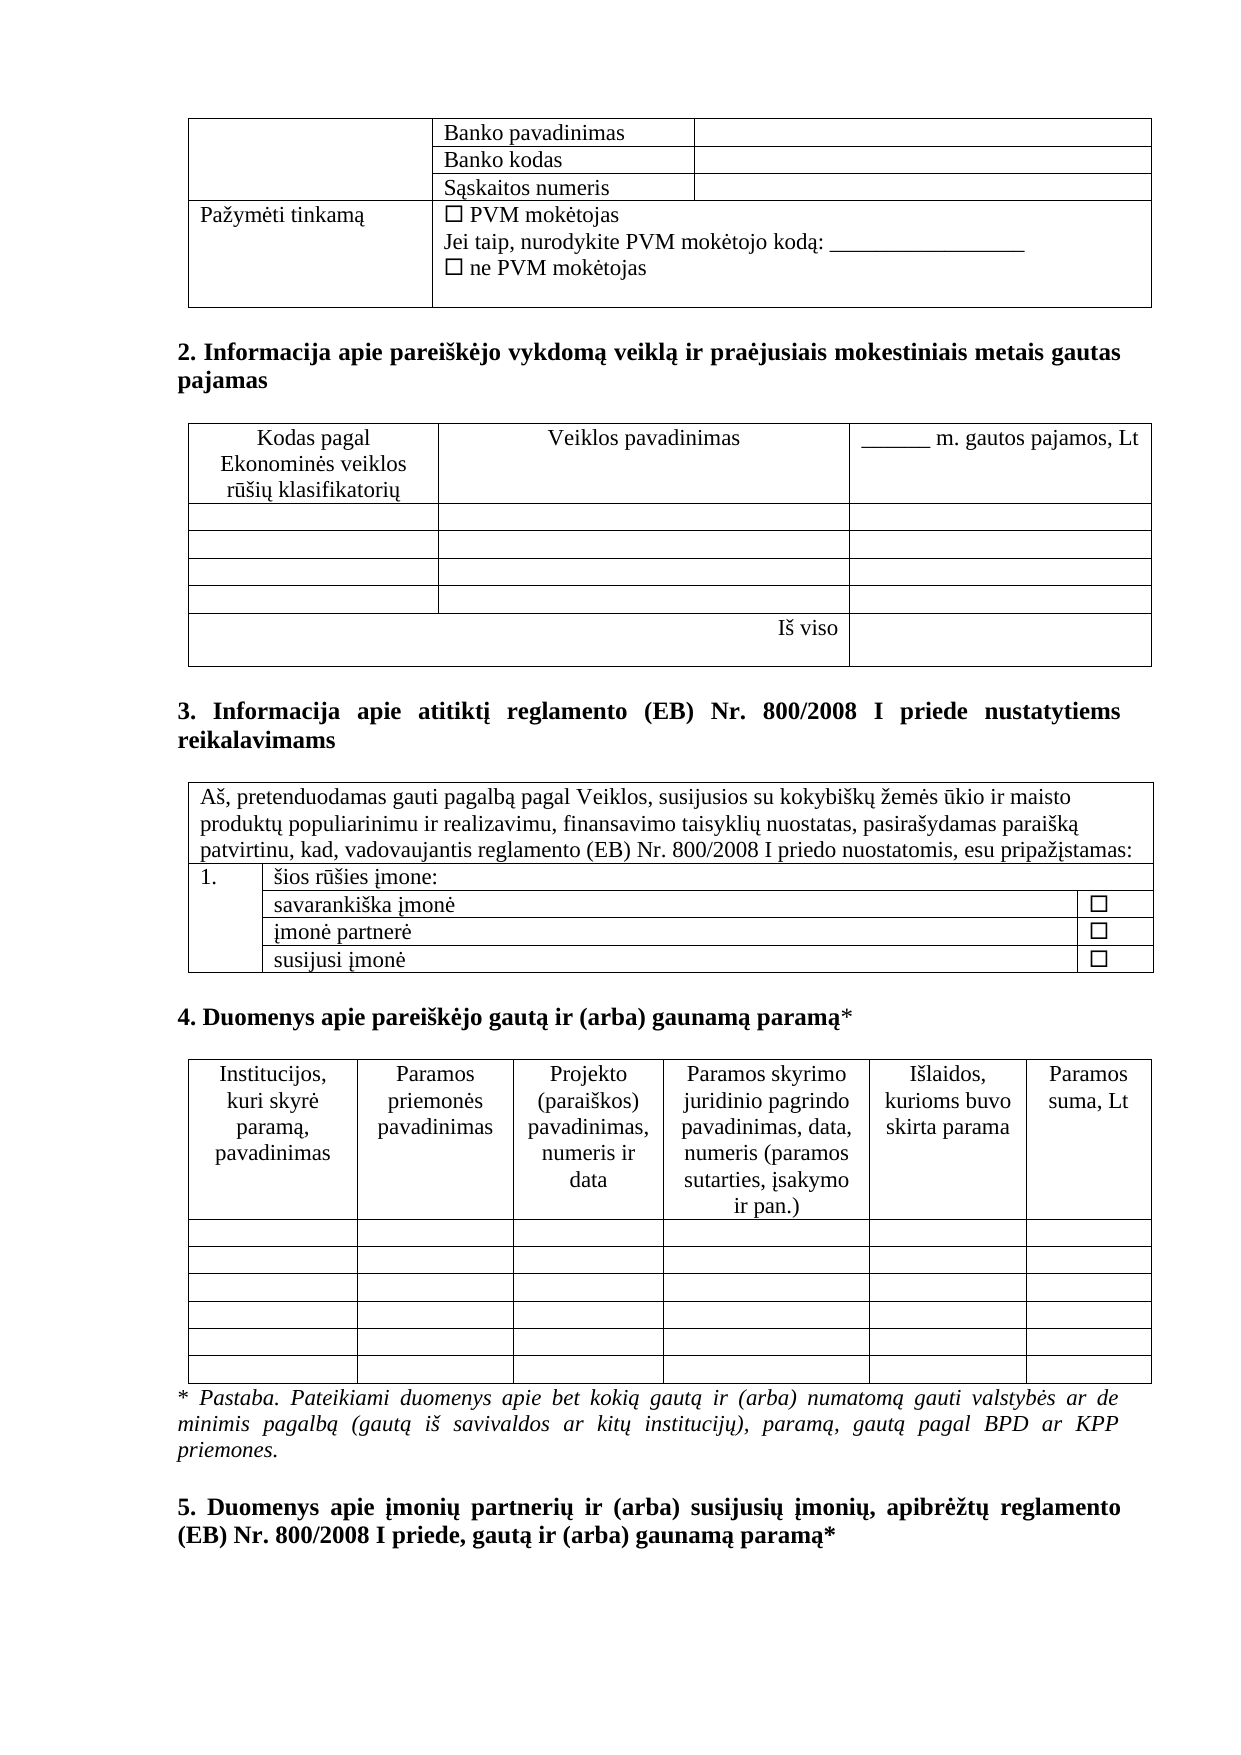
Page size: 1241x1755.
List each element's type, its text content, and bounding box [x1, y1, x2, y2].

table_cell [850, 559, 1151, 585]
table_cell įmonė partnerė [263, 918, 1077, 944]
table_cell [358, 1274, 513, 1301]
table_cell [439, 586, 849, 612]
table_cell [] [1078, 918, 1153, 944]
table_cell Iš viso [189, 614, 849, 666]
table_cell [358, 1247, 513, 1273]
table_cell [358, 1302, 513, 1328]
table_cell [695, 119, 1151, 146]
table_cell [870, 1329, 1026, 1355]
table_cell [189, 1329, 357, 1355]
table_header ______ m. gautos pajamos, Lt [850, 424, 1151, 503]
text * Pastaba. Pateikiami duomenys apie bet kokią gautą ir (arba) numatomą gauti valstybės ar de minimis pagalbą (gautą iš savivaldos ar kitų institucijų), paramą, gautą pagal BPD ar KPP priemones. [177, 1384, 1122, 1463]
table_header Projekto (paraiškos) pavadinimas, numeris ir data [514, 1060, 663, 1218]
table_cell 1. [189, 864, 262, 972]
table_cell [514, 1220, 663, 1246]
table_cell [664, 1247, 869, 1273]
table_cell [695, 174, 1151, 200]
table_cell [870, 1356, 1026, 1383]
table_header Paramos skyrimo juridinio pagrindo pavadinimas, data, numeris (paramos sutarties, įsakymo ir pan.) [664, 1060, 869, 1218]
table_cell [850, 586, 1151, 612]
table_cell [850, 531, 1151, 558]
table_cell [664, 1302, 869, 1328]
table_cell [189, 586, 438, 612]
table_cell [189, 1220, 357, 1246]
table_header [189, 119, 432, 200]
table_cell [189, 1247, 357, 1273]
table_cell [189, 504, 438, 530]
text 2. Informacija apie pareiškėjo vykdomą veiklą ir praėjusiais mokestiniais metais gautas pajamas [177, 337, 1122, 394]
table_cell [870, 1247, 1026, 1273]
table_cell [514, 1247, 663, 1273]
table_header Išlaidos, kurioms buvo skirta parama [870, 1060, 1026, 1218]
table_cell Banko pavadinimas [433, 119, 694, 146]
table_cell [1027, 1302, 1151, 1328]
table_cell susijusi įmonė [263, 946, 1077, 972]
table_header Veiklos pavadinimas [439, 424, 849, 503]
table_cell [439, 559, 849, 585]
table_cell [870, 1220, 1026, 1246]
table_header Paramos suma, Lt [1027, 1060, 1151, 1218]
table_cell [664, 1329, 869, 1355]
table_header Institucijos, kuri skyrė paramą, pavadinimas [189, 1060, 357, 1218]
table_cell [] [1078, 891, 1153, 917]
table_cell [870, 1274, 1026, 1301]
table_cell [514, 1274, 663, 1301]
table_cell [695, 147, 1151, 173]
table_cell [189, 1356, 357, 1383]
table_cell [189, 531, 438, 558]
text 5. Duomenys apie įmonių partnerių ir (arba) susijusių įmonių, apibrėžtų reglamento (EB) Nr. 800/2008 I priede, gautą ir (arba) gaunamą paramą* [177, 1492, 1122, 1549]
table_cell šios rūšies įmone: [263, 864, 1153, 890]
table_cell [358, 1329, 513, 1355]
table_cell [1027, 1356, 1151, 1383]
table_cell savarankiška įmonė [263, 891, 1077, 917]
table_header Paramos priemonės pavadinimas [358, 1060, 513, 1218]
table_cell [1027, 1329, 1151, 1355]
table_cell [870, 1302, 1026, 1328]
table_cell [189, 559, 438, 585]
table_cell [189, 1302, 357, 1328]
table_cell [189, 1274, 357, 1301]
table_cell [514, 1356, 663, 1383]
table_cell [664, 1274, 869, 1301]
table_cell Banko kodas [433, 147, 694, 173]
table_cell [514, 1302, 663, 1328]
table_cell Sąskaitos numeris [433, 174, 694, 200]
table_cell [1027, 1274, 1151, 1301]
table_cell [850, 504, 1151, 530]
table_header Aš, pretenduodamas gauti pagalbą pagal Veiklos, susijusios su kokybiškų žemės ūkio ir maisto produktų populiarinimu ir realizavimu, finansavimo taisyklių nuostatas, pasirašydamas paraišką patvirtinu, kad, vadovaujantis reglamento (EB) Nr. 800/2008 I priedo nuostatomis, esu pripažįstamas: [189, 783, 1153, 862]
table_cell [664, 1220, 869, 1246]
table_cell [514, 1329, 663, 1355]
table_cell [664, 1356, 869, 1383]
table_cell [] PVM mokėtojas Jei taip, nurodykite PVM mokėtojo kodą: _________________ [] ne PVM mokėtojas [433, 201, 1151, 307]
table_cell [1027, 1247, 1151, 1273]
table_cell [358, 1220, 513, 1246]
text 3. Informacija apie atitiktį reglamento (EB) Nr. 800/2008 I priede nustatytiems reikalavimams [177, 696, 1122, 753]
table_header Kodas pagal Ekonominės veiklos rūšių klasifikatorių [189, 424, 438, 503]
table_cell Pažymėti tinkamą [189, 201, 432, 307]
table_cell [439, 531, 849, 558]
table_cell [358, 1356, 513, 1383]
table_cell [850, 614, 1151, 666]
table_cell [] [1078, 946, 1153, 972]
text 4. Duomenys apie pareiškėjo gautą ir (arba) gaunamą paramą* [177, 1002, 1122, 1031]
table_cell [1027, 1220, 1151, 1246]
table_cell [439, 504, 849, 530]
